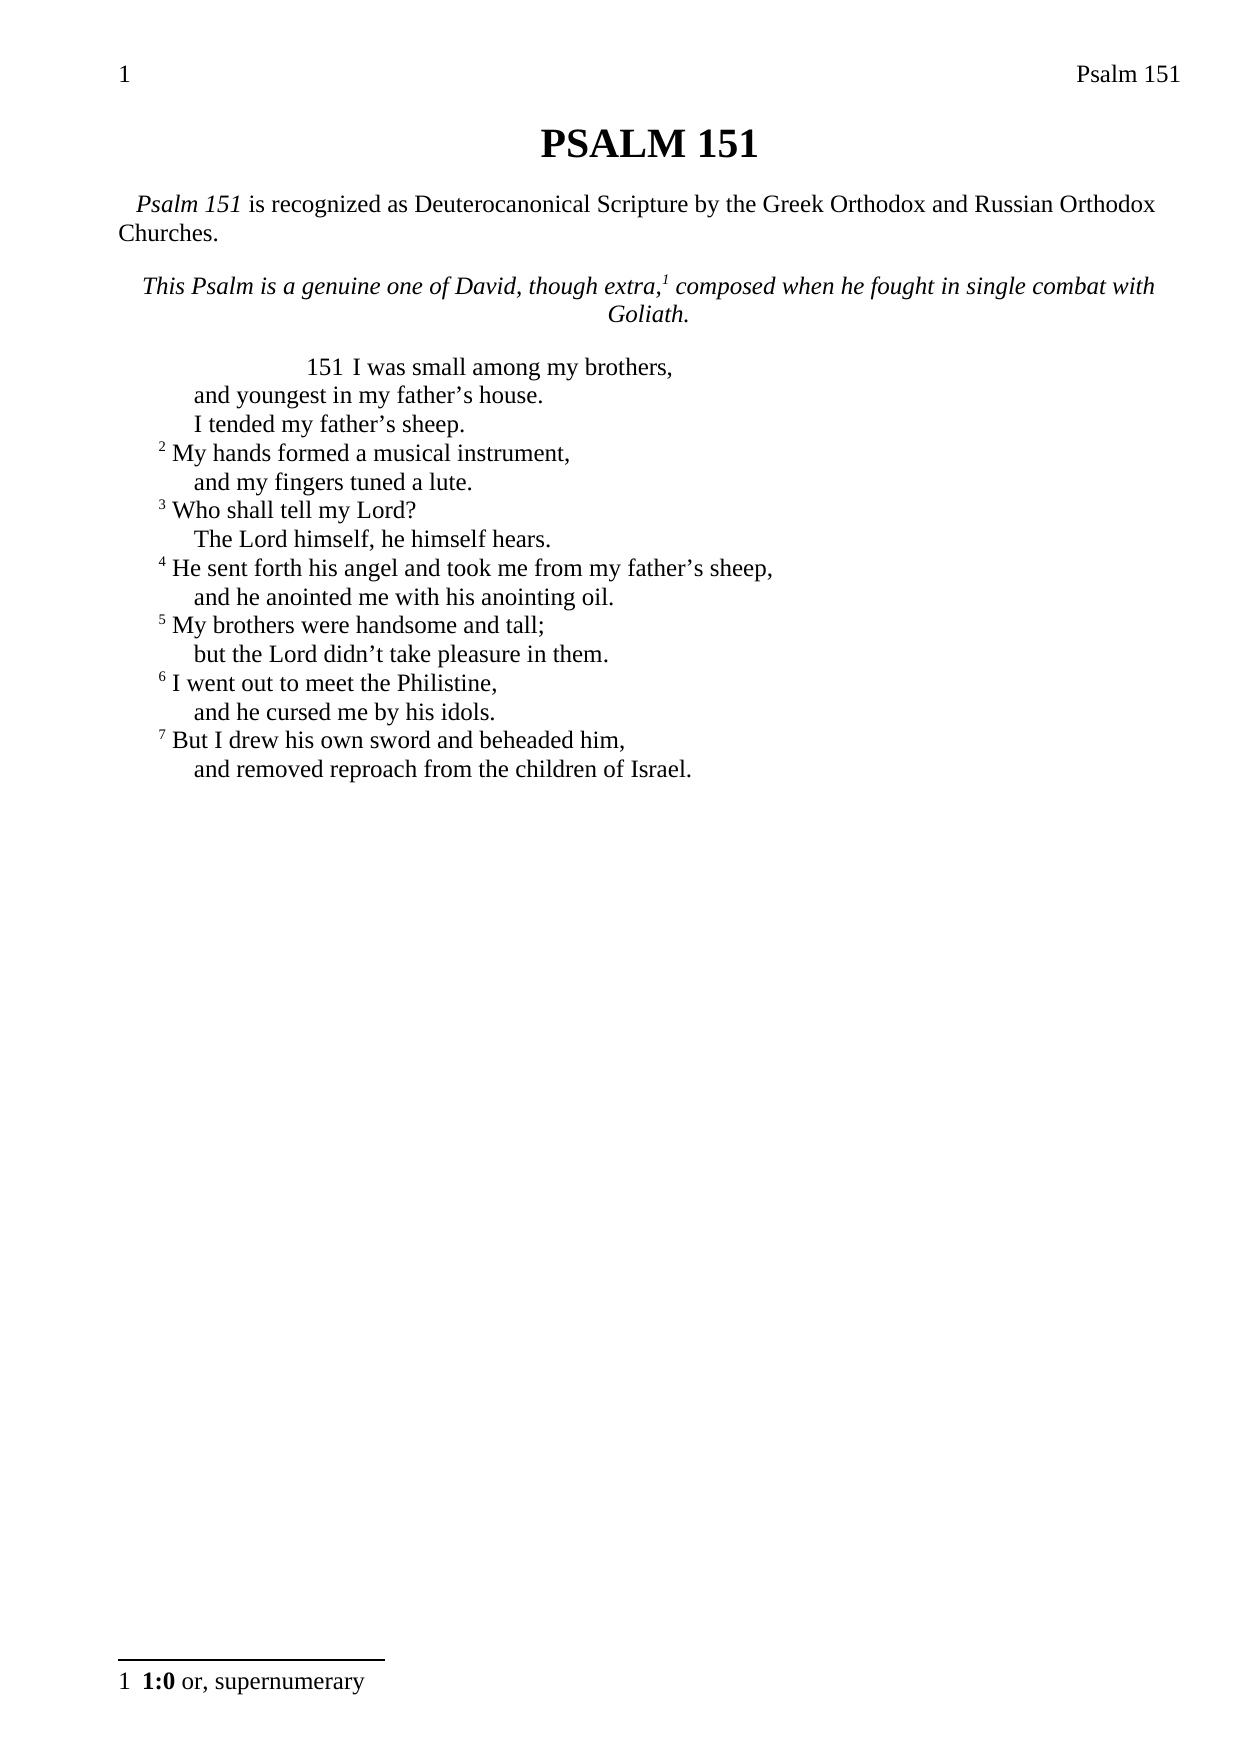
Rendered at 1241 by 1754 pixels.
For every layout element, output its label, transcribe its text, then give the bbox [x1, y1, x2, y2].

text 3 Who shall tell my Lord? [158, 496, 1181, 524]
text This Psalm is a genuine one of David, though extra, composed when he fought in single combat with Goliath. [118, 271, 1181, 328]
text I tended my father’s sheep. [194, 409, 1181, 438]
text 5 My brothers were handsome and tall; [158, 611, 1181, 639]
text and my fingers tuned a lute. [194, 467, 1181, 496]
text and he cursed me by his idols. [194, 697, 1181, 726]
text but the Lord didn’t take pleasure in them. [194, 639, 1181, 668]
text 4 He sent forth his angel and took me from my father’s sheep, [158, 553, 1181, 582]
text and youngest in my father’s house. [194, 381, 1181, 409]
text 2 My hands formed a musical instrument, [158, 438, 1181, 467]
text PSALM 151 [118, 118, 1181, 166]
text 6 I went out to meet the Philistine, [158, 668, 1181, 697]
text 7 But I drew his own sword and beheaded him, [158, 726, 1181, 754]
text Psalm 151 is recognized as Deuterocanonical Scripture by the Greek Orthodox and Russian Orthodox Churches. [118, 189, 1181, 247]
text The Lord himself, he himself hears. [194, 524, 1181, 553]
text 1:0 or, supernumerary [118, 1666, 1181, 1695]
text 151I was small among my brothers, [306, 352, 1181, 381]
text and he anointed me with his anointing oil. [194, 582, 1181, 611]
text and removed reproach from the children of Israel. [194, 754, 1181, 783]
